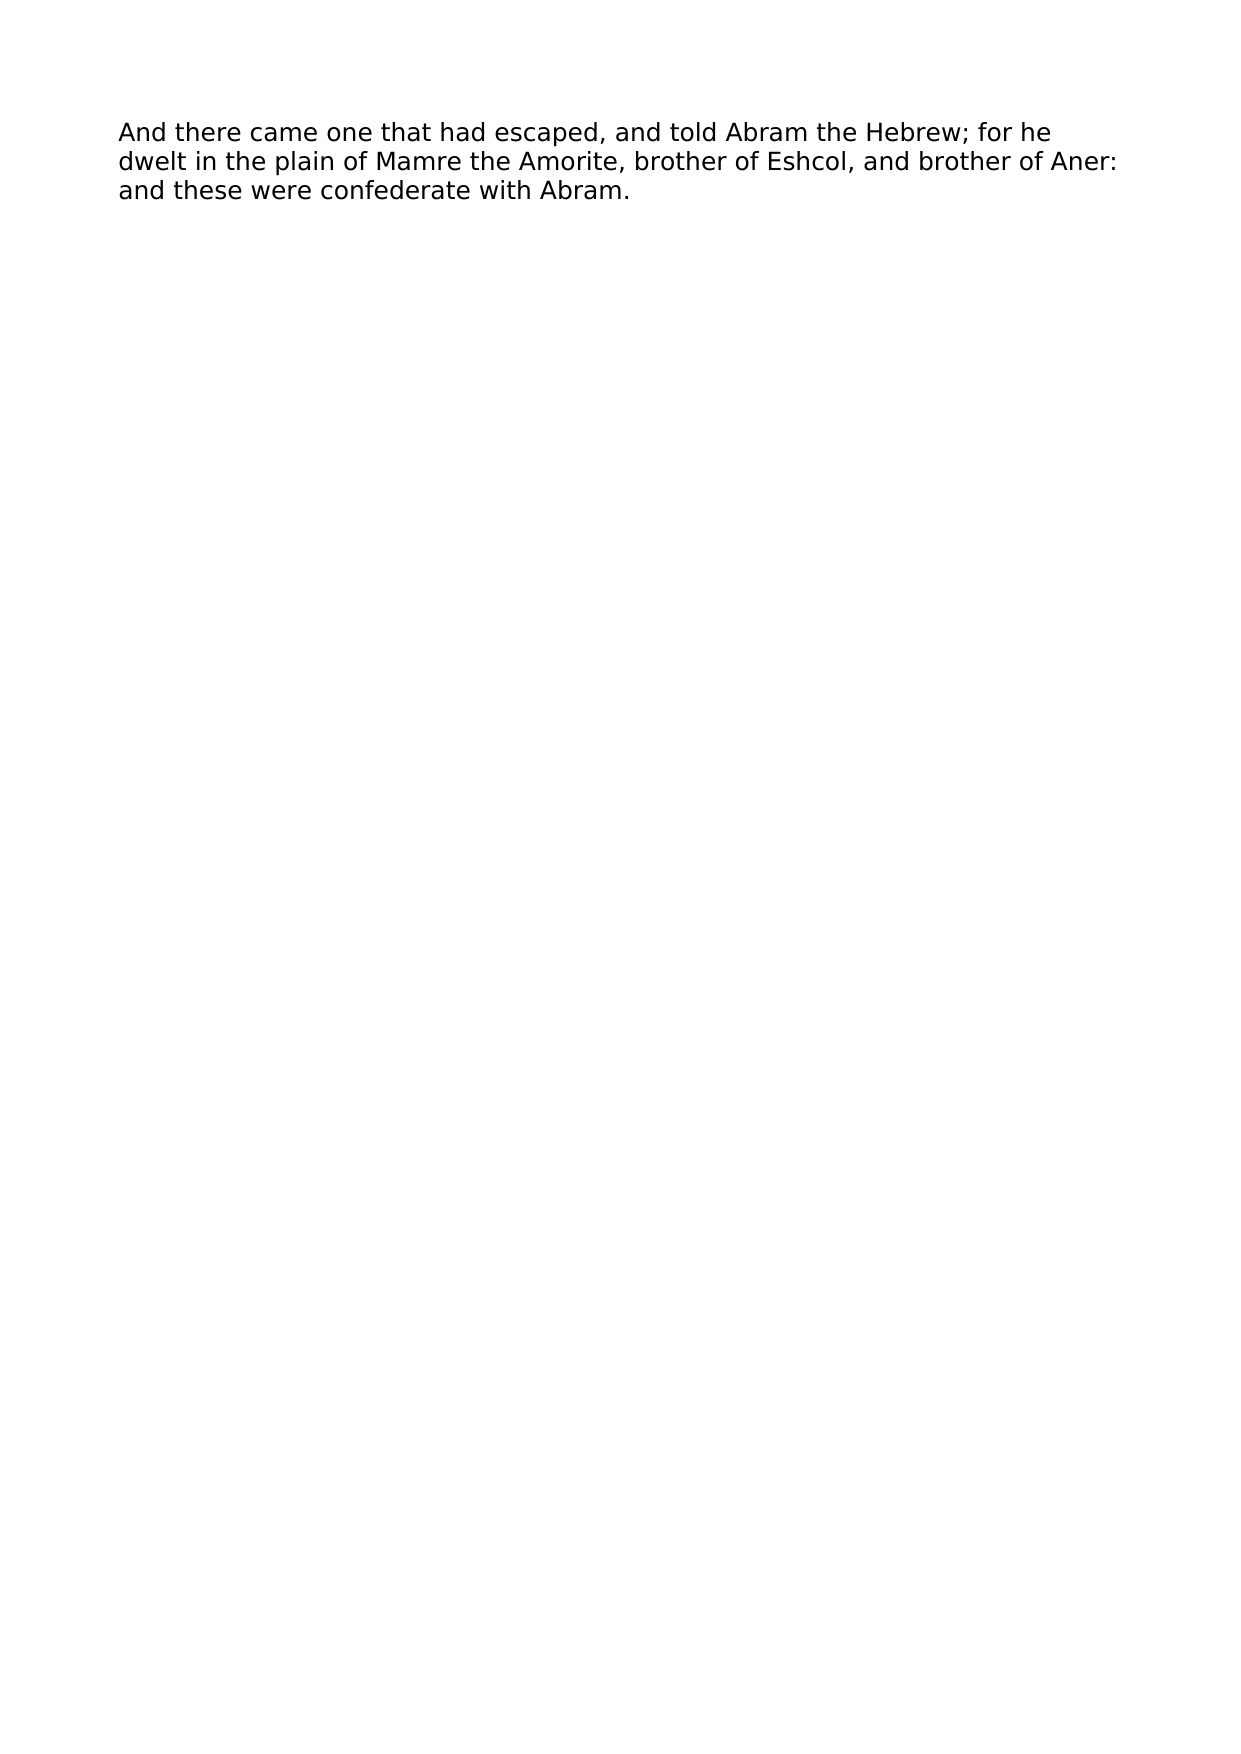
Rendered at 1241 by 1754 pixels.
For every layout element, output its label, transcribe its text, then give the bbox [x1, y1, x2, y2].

text And there came one that had escaped, and told Abram the Hebrew; for he dwelt in the plain of Mamre the Amorite, brother of Eshcol, and brother of Aner: and these were confederate with Abram. [118, 118, 1122, 206]
